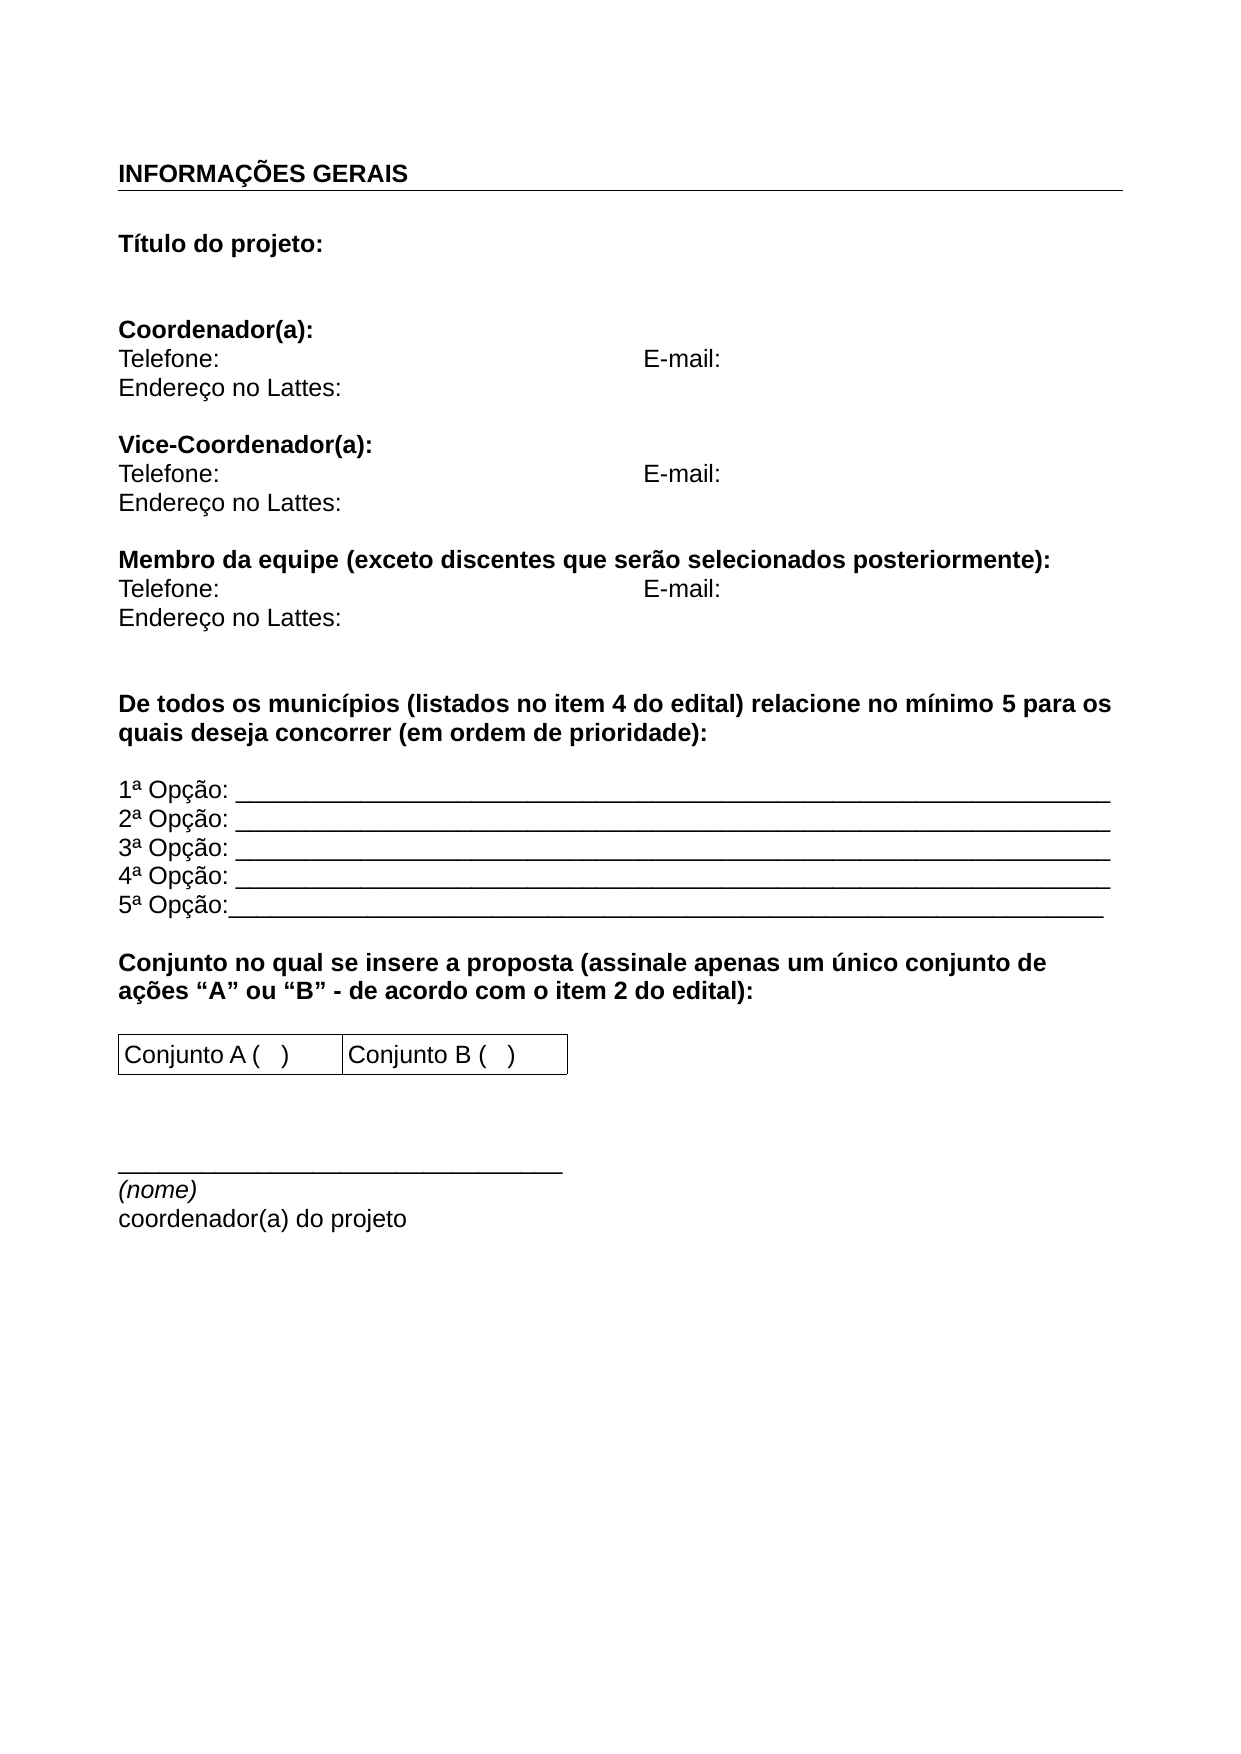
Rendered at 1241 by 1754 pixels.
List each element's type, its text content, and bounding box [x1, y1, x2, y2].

text 4ª Opção: _______________________________________________________________ [118, 861, 1123, 890]
subtitle Vice-Coordenador(a): [118, 430, 1123, 459]
text 1ª Opção: _______________________________________________________________ [118, 775, 1123, 804]
subtitle Título do projeto: [118, 229, 1123, 257]
table_header Conjunto B ( ) [343, 1035, 567, 1074]
text coordenador(a) do projeto [118, 1203, 1123, 1232]
text ________________________________ [118, 1146, 1123, 1175]
text Endereço no Lattes: [118, 372, 1123, 401]
subtitle Telefone: E-mail: [118, 459, 1123, 487]
text (nome) [118, 1175, 1123, 1203]
subtitle Coordenador(a): [118, 315, 1123, 344]
text 5ª Opção:_______________________________________________________________ [118, 890, 1123, 919]
text Membro da equipe (exceto discentes que serão selecionados posteriormente): [118, 545, 1123, 574]
subtitle Telefone: E-mail: [118, 344, 1123, 372]
text De todos os municípios (listados no item 4 do edital) relacione no mínimo 5 para os quais deseja concorrer (em ordem de prioridade): [118, 689, 1123, 746]
text Endereço no Lattes: [118, 487, 1123, 516]
text Conjunto no qual se insere a proposta (assinale apenas um único conjunto de ações “A” ou “B” - de acordo com o item 2 do edital): [118, 947, 1123, 1005]
text 2ª Opção: _______________________________________________________________ [118, 804, 1123, 832]
table_header Conjunto A ( ) [119, 1035, 342, 1074]
text 3ª Opção: _______________________________________________________________ [118, 832, 1123, 861]
text INFORMAÇÕES GERAIS [118, 159, 1123, 190]
text Telefone: E-mail: [118, 574, 1123, 602]
text Endereço no Lattes: [118, 602, 1123, 631]
